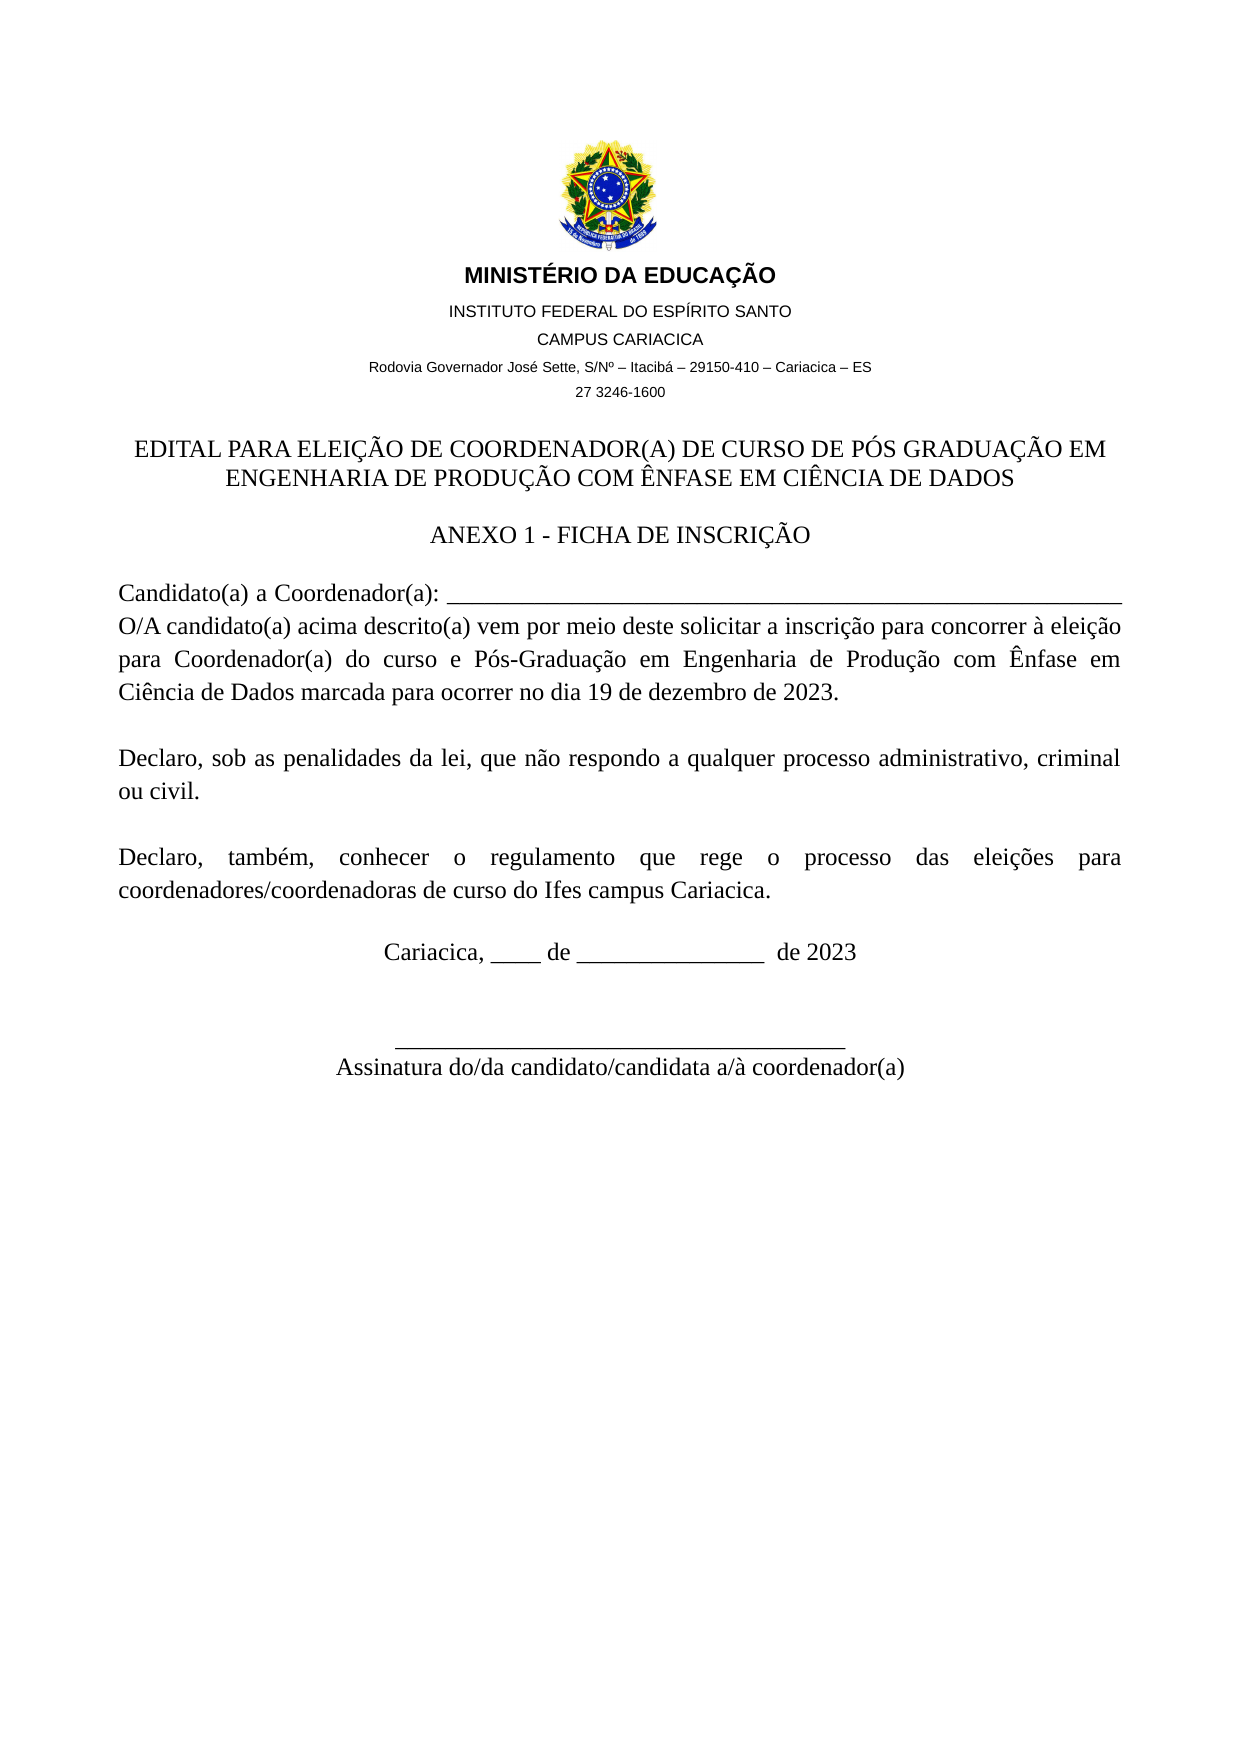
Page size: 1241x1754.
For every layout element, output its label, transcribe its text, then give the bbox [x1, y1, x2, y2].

text ANEXO 1 - FICHA DE INSCRIÇÃO [118, 520, 1122, 549]
text Cariacica, ____ de _______________ de 2023 [118, 937, 1122, 966]
text Candidato(a) a Coordenador(a): ______________________________________________________ O/A candidato(a) acima descrito(a) vem por meio deste solicitar a inscrição para concorrer à eleição para Coordenador(a) do curso e Pós-Graduação em Engenharia de Produção com Ênfase em Ciência de Dados marcada para ocorrer no dia 19 de dezembro de 2023. [118, 578, 1122, 706]
text 27 3246-1600 [118, 384, 1122, 401]
text ____________________________________ [118, 1023, 1122, 1052]
text Assinatura do/da candidato/candidata a/à coordenador(a) [118, 1052, 1122, 1081]
picture [558, 140, 657, 252]
text MINISTÉRIO DA EDUCAÇÃO [118, 262, 1122, 288]
text Declaro, sob as penalidades da lei, que não respondo a qualquer processo administrativo, criminal ou civil. [118, 743, 1122, 805]
text Declaro, também, conhecer o regulamento que rege o processo das eleições para coordenadores/coordenadoras de curso do Ifes campus Cariacica. [118, 842, 1122, 904]
text Rodovia Governador José Sette, S/Nº – Itacibá – 29150-410 – Cariacica – ES [118, 359, 1122, 376]
text CAMPUS CARIACICA [118, 330, 1122, 349]
text EDITAL PARA ELEIÇÃO DE COORDENADOR(A) DE CURSO DE PÓS GRADUAÇÃO EM ENGENHARIA DE PRODUÇÃO COM ÊNFASE EM CIÊNCIA DE DADOS [118, 434, 1122, 492]
text INSTITUTO FEDERAL DO ESPÍRITO SANTO [118, 301, 1122, 321]
